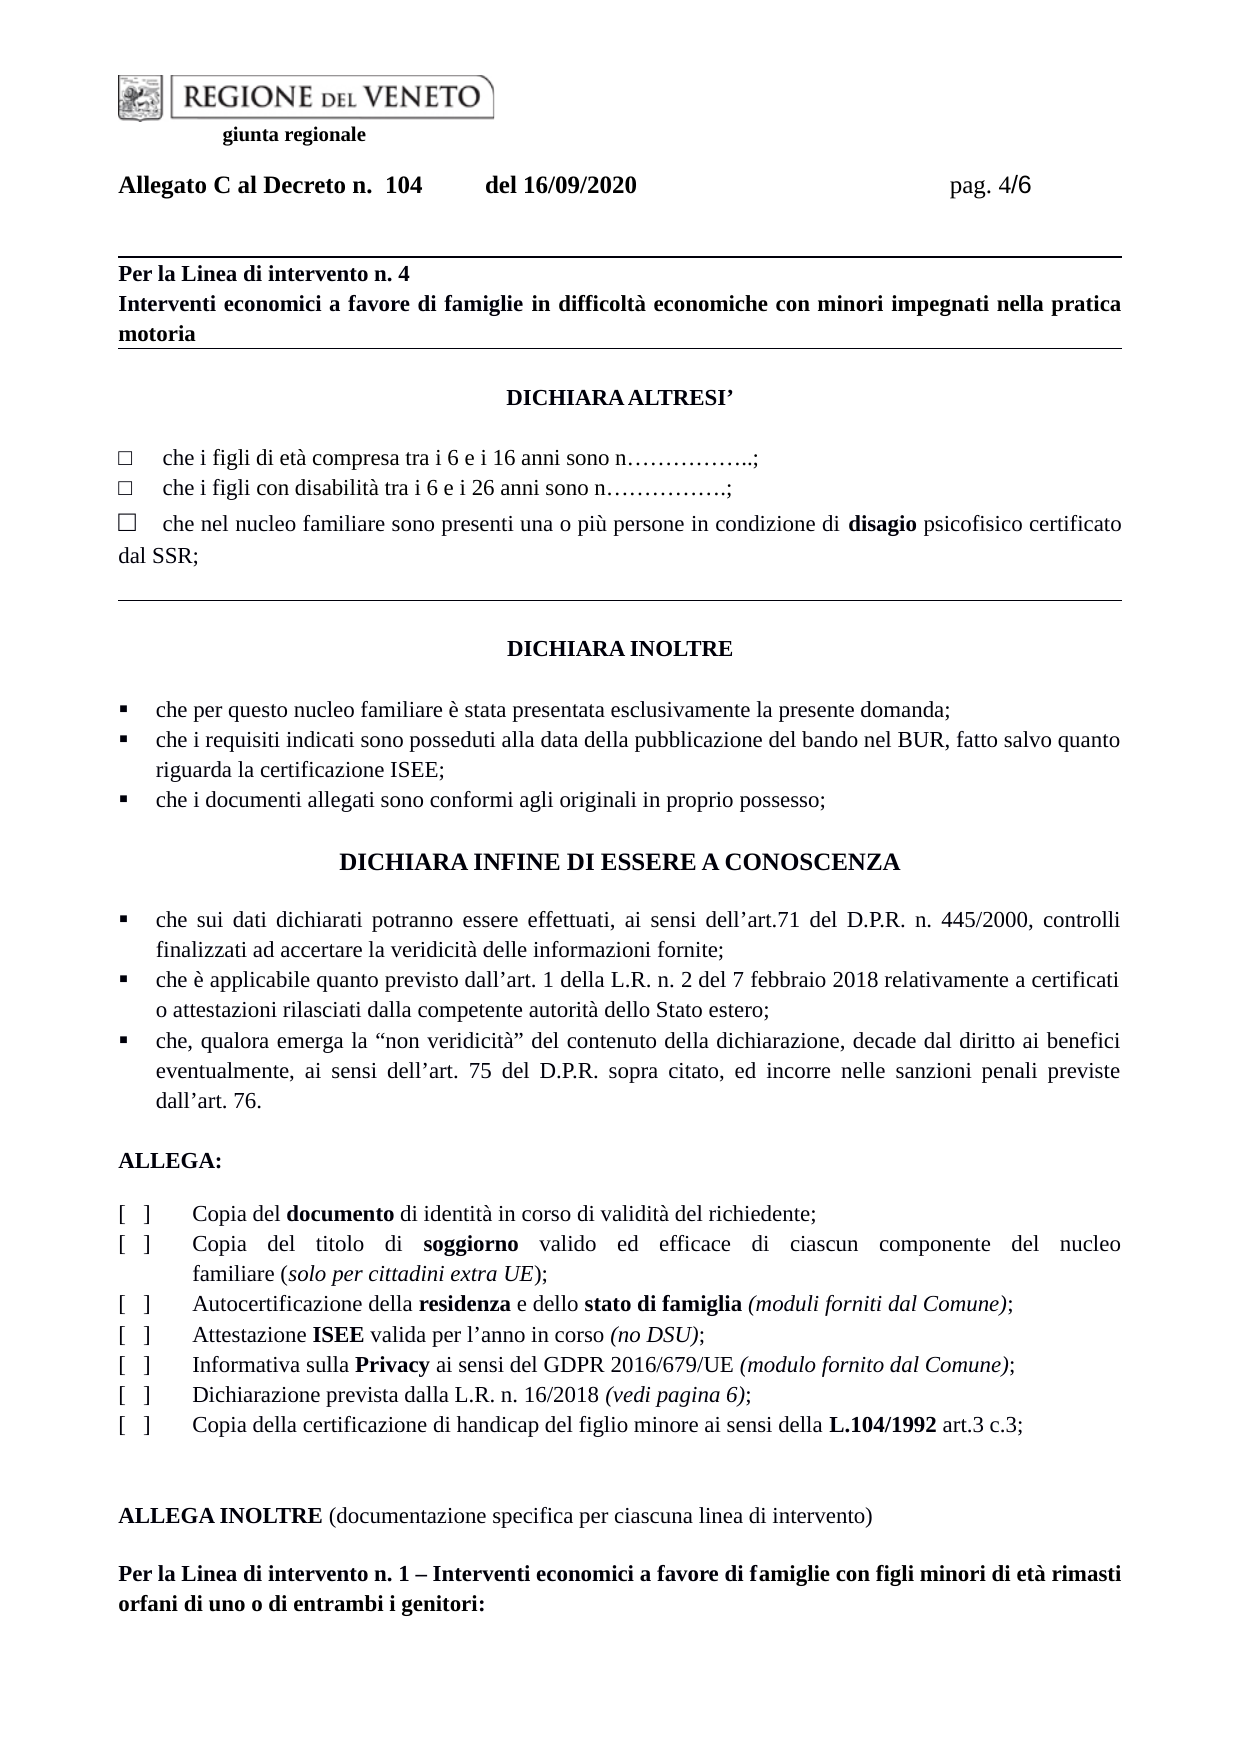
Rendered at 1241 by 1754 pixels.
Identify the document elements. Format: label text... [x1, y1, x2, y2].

text ALLEGA: [118, 1148, 1122, 1174]
text [ ] Informativa sulla Privacy ai sensi del GDPR 2016/679/UE (modulo fornito dal Comune); [118, 1351, 1122, 1377]
list che, qualora emerga la “non veridicità” del contenuto della dichiarazione, decade dal diritto ai benefici eventualmente, ai sensi dell’art. 75 del D.P.R. sopra citato, ed incorre nelle sanzioni penali previste dall’art. 76. [118, 1027, 1122, 1113]
list che per questo nucleo familiare è stata presentata esclusivamente la presente domanda; [118, 696, 1122, 722]
text Per la Linea di intervento n. 1 – Interventi economici a favore di famiglie con figli minori di età rimasti orfani di uno o di entrambi i genitori: [118, 1560, 1122, 1616]
picture [118, 75, 495, 122]
text DICHIARA INFINE DI ESSERE A CONOSCENZA [118, 847, 1122, 876]
list che è applicabile quanto previsto dall’art. 1 della L.R. n. 2 del 7 febbraio 2018 relativamente a certificati o attestazioni rilasciati dalla competente autorità dello Stato estero; [118, 966, 1122, 1023]
text □ che nel nucleo familiare sono presenti una o più persone in condizione di disagio psicofisico certificato dal SSR; [118, 504, 1122, 568]
text Per la Linea di intervento n. 4 [118, 258, 1122, 286]
list che sui dati dichiarati potranno essere effettuati, ai sensi dell’art.71 del D.P.R. n. 445/2000, controlli finalizzati ad accertare la veridicità delle informazioni fornite; [118, 906, 1122, 962]
text □ che i figli di età compresa tra i 6 e i 16 anni sono n……………..; [118, 444, 1122, 470]
text DICHIARA INOLTRE [118, 636, 1122, 662]
text [ ] Dichiarazione prevista dalla L.R. n. 16/2018 (vedi pagina 6); [118, 1381, 1122, 1407]
text [ ] Copia del documento di identità in corso di validità del richiedente; [118, 1200, 1122, 1226]
text Interventi economici a favore di famiglie in difficoltà economiche con minori impegnati nella pratica motoria [118, 290, 1122, 348]
text [ ] Copia del titolo di soggiorno valido ed efficace di ciascun componente del nucleo familiare (solo per cittadini extra UE); [118, 1230, 1122, 1287]
text [ ] Autocertificazione della residenza e dello stato di famiglia (moduli forniti dal Comune); [118, 1290, 1122, 1317]
text DICHIARA ALTRESI’ [118, 383, 1122, 410]
text □ che i figli con disabilità tra i 6 e i 26 anni sono n…………….; [118, 474, 1122, 501]
text [ ] Copia della certificazione di handicap del figlio minore ai sensi della L.104/1992 art.3 c.3; [118, 1411, 1122, 1438]
text [ ] Attestazione ISEE valida per l’anno in corso (no DSU); [118, 1321, 1122, 1347]
list che i requisiti indicati sono posseduti alla data della pubblicazione del bando nel BUR, fatto salvo quanto riguarda la certificazione ISEE; [118, 726, 1122, 783]
list che i documenti allegati sono conformi agli originali in proprio possesso; [118, 787, 1122, 813]
text ALLEGA INOLTRE (documentazione specifica per ciascuna linea di intervento) [118, 1502, 1122, 1528]
